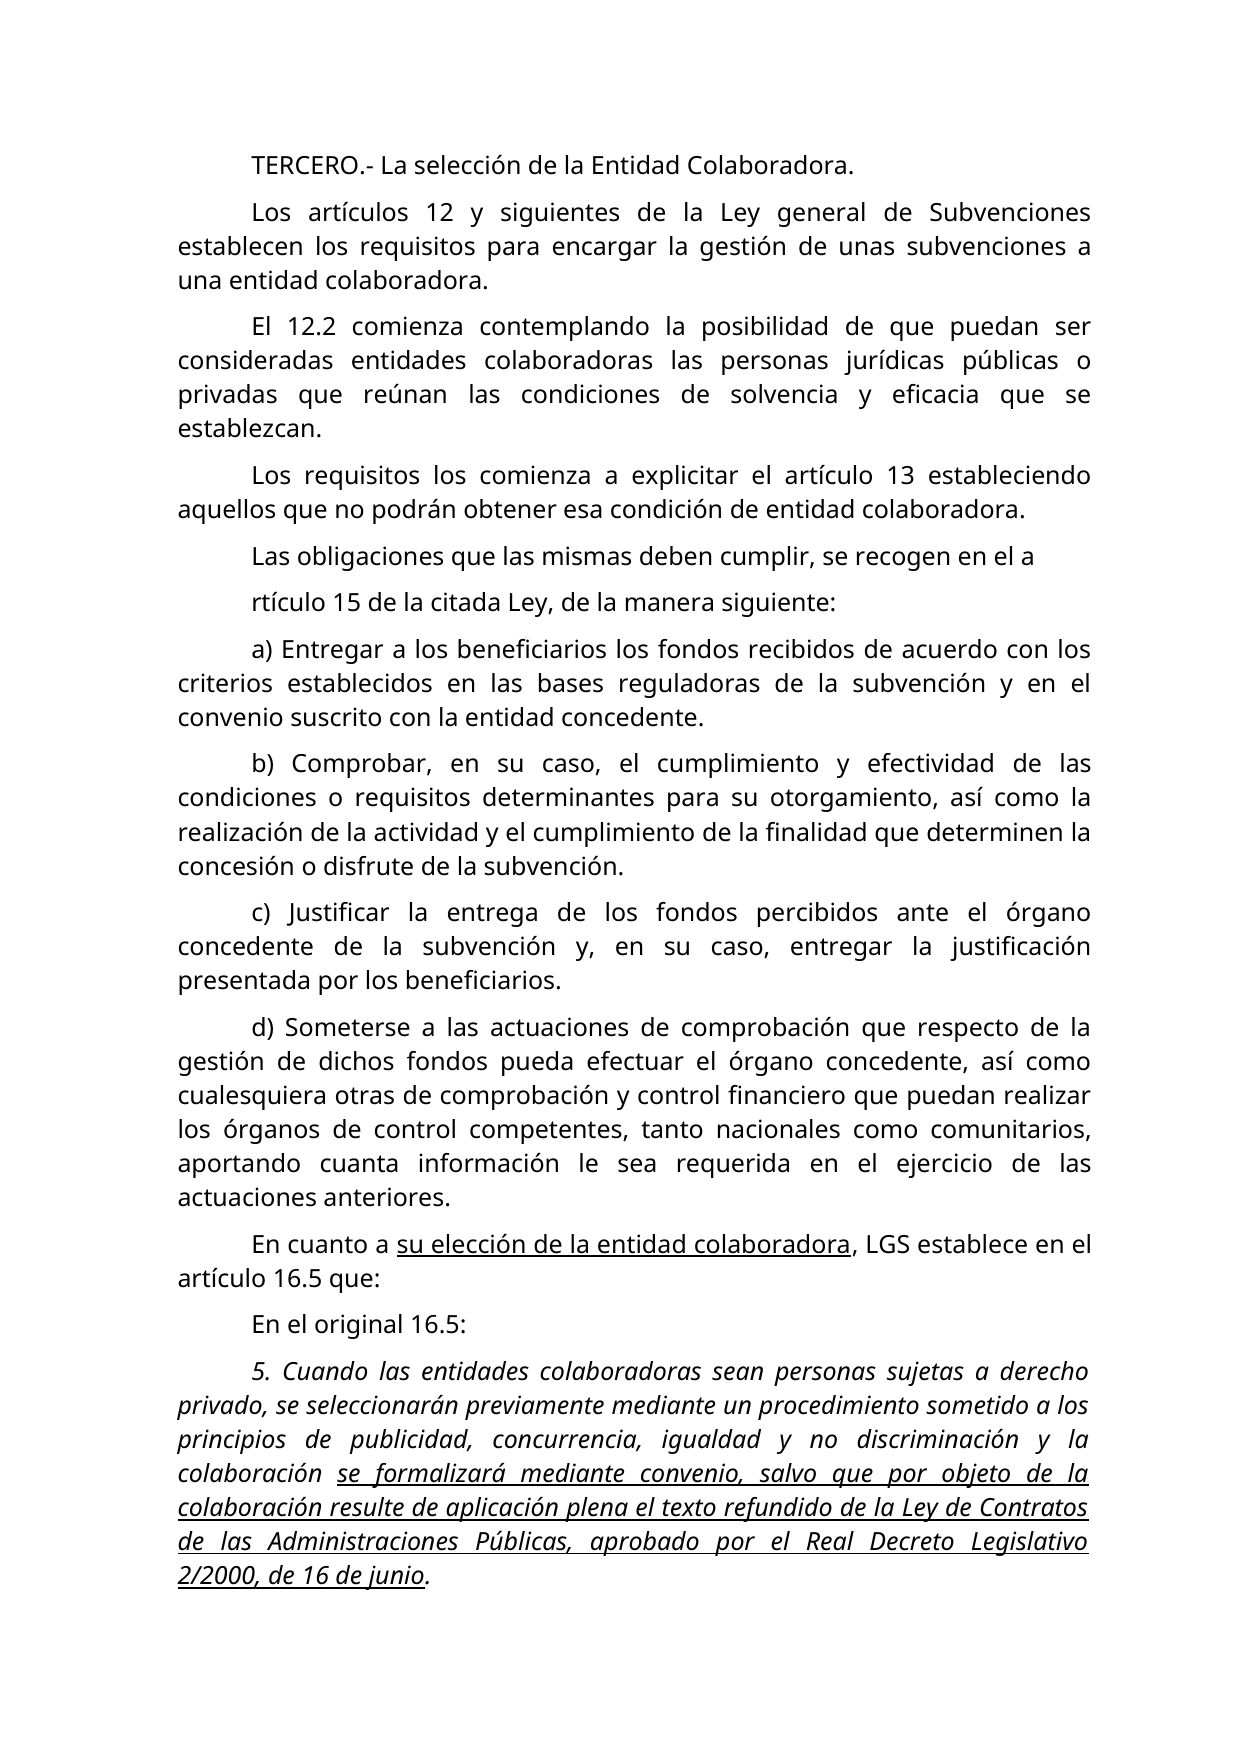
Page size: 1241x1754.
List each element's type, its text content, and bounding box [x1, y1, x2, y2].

text El 12.2 comienza contemplando la posibilidad de que puedan ser consideradas entidades colaboradoras las personas jurídicas públicas o privadas que reúnan las condiciones de solvencia y eficacia que se establezcan. [177, 309, 1093, 445]
text a) Entregar a los beneficiarios los fondos recibidos de acuerdo con los criterios establecidos en las bases reguladoras de la subvención y en el convenio suscrito con la entidad concedente. [177, 631, 1093, 733]
text TERCERO.- La selección de la Entidad Colaboradora. [177, 148, 1093, 182]
text d) Someterse a las actuaciones de comprobación que respecto de la gestión de dichos fondos pueda efectuar el órgano concedente, así como cualesquiera otras de comprobación y control financiero que puedan realizar los órganos de control competentes, tanto nacionales como comunitarios, aportando cuanta información le sea requerida en el ejercicio de las actuaciones anteriores. [177, 1009, 1093, 1214]
text c) Justificar la entrega de los fondos percibidos ante el órgano concedente de la subvención y, en su caso, entregar la justificación presentada por los beneficiarios. [177, 895, 1093, 997]
text b) Comprobar, en su caso, el cumplimiento y efectividad de las condiciones o requisitos determinantes para su otorgamiento, así como la realización de la actividad y el cumplimiento de la finalidad que determinen la concesión o disfrute de la subvención. [177, 746, 1093, 882]
text En cuanto a su elección de la entidad colaboradora, LGS establece en el artículo 16.5 que: [177, 1226, 1093, 1294]
text Las obligaciones que las mismas deben cumplir, se recogen en el aPrincipio del formulario [177, 538, 1093, 572]
text En el original 16.5: [177, 1307, 1093, 1341]
text Los artículos 12 y siguientes de la Ley general de Subvenciones establecen los requisitos para encargar la gestión de unas subvenciones a una entidad colaboradora. [177, 194, 1093, 296]
text rtículo 15 de la citada Ley, de la manera siguiente: [177, 585, 1093, 619]
text 5. Cuando las entidades colaboradoras sean personas sujetas a derecho privado, se seleccionarán previamente mediante un procedimiento sometido a los principios de publicidad, concurrencia, igualdad y no discriminación y la colaboración se formalizará mediante convenio, salvo que por objeto de la colaboración resulte de aplicación plena el texto refundido de la Ley de Contratos de las Administraciones Públicas, aprobado por el Real Decreto Legislativo 2/2000, de 16 de junio. [177, 1353, 1093, 1592]
text Los requisitos los comienza a explicitar el artículo 13 estableciendo aquellos que no podrán obtener esa condición de entidad colaboradora. [177, 458, 1093, 526]
